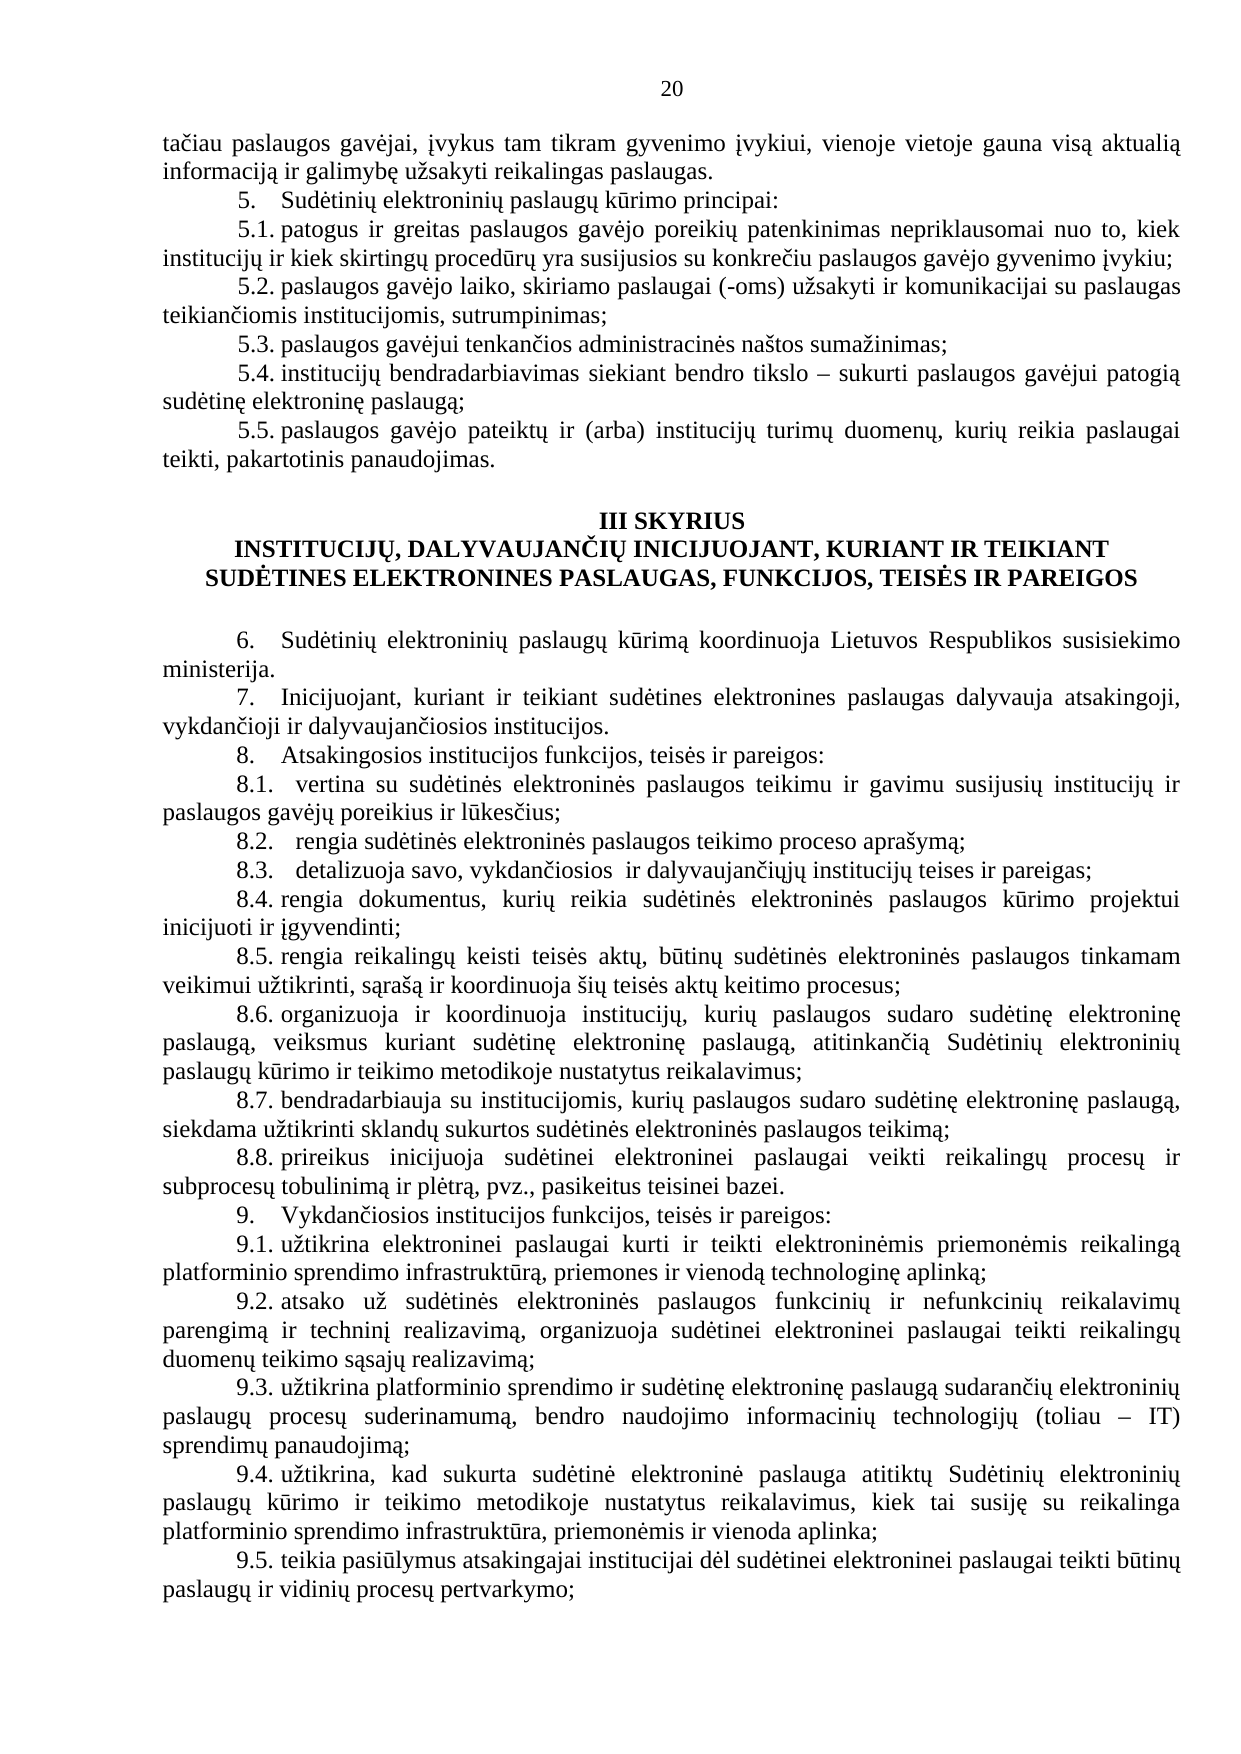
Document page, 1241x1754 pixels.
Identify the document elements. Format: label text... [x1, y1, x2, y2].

text 8.7. bendradarbiauja su institucijomis, kurių paslaugos sudaro sudėtinę elektroninę paslaugą, siekdama užtikrinti sklandų sukurtos sudėtinės elektroninės paslaugos teikimą; [162, 1085, 1181, 1142]
text INSTITUCIJŲ, DALYVAUJANČIŲ INICIJUOJANT, KURIANT IR TEIKIANT SUDĖTINES ELEKTRONINES PASLAUGAS, FUNKCIJOS, TEISĖS IR PAREIGOS [162, 534, 1181, 592]
text 8.4. rengia dokumentus, kurių reikia sudėtinės elektroninės paslaugos kūrimo projektui inicijuoti ir įgyvendinti; [162, 884, 1181, 941]
text 5. Sudėtinių elektroninių paslaugų kūrimo principai: [162, 185, 1181, 214]
text 8.3. detalizuoja savo, vykdančiosios ir dalyvaujančiųjų institucijų teises ir pareigas; [162, 855, 1181, 884]
text 8.6. organizuoja ir koordinuoja institucijų, kurių paslaugos sudaro sudėtinę elektroninę paslaugą, veiksmus kuriant sudėtinę elektroninę paslaugą, atitinkančią Sudėtinių elektroninių paslaugų kūrimo ir teikimo metodikoje nustatytus reikalavimus; [162, 999, 1181, 1085]
text tačiau paslaugos gavėjai, įvykus tam tikram gyvenimo įvykiui, vienoje vietoje gauna visą aktualią informaciją ir galimybę užsakyti reikalingas paslaugas. [162, 128, 1181, 185]
text 9.2. atsako už sudėtinės elektroninės paslaugos funkcinių ir nefunkcinių reikalavimų parengimą ir techninį realizavimą, organizuoja sudėtinei elektroninei paslaugai teikti reikalingų duomenų teikimo sąsajų realizavimą; [162, 1286, 1181, 1372]
text 9.4. užtikrina, kad sukurta sudėtinė elektroninė paslauga atitiktų Sudėtinių elektroninių paslaugų kūrimo ir teikimo metodikoje nustatytus reikalavimus, kiek tai susiję su reikalinga platforminio sprendimo infrastruktūra, priemonėmis ir vienoda aplinka; [162, 1459, 1181, 1545]
text 9.1. užtikrina elektroninei paslaugai kurti ir teikti elektroninėmis priemonėmis reikalingą platforminio sprendimo infrastruktūrą, priemones ir vienodą technologinę aplinką; [162, 1229, 1181, 1286]
text 9.3. užtikrina platforminio sprendimo ir sudėtinę elektroninę paslaugą sudarančių elektroninių paslaugų procesų suderinamumą, bendro naudojimo informacinių technologijų (toliau – IT) sprendimų panaudojimą; [162, 1372, 1181, 1459]
text 5.5. paslaugos gavėjo pateiktų ir (arba) institucijų turimų duomenų, kurių reikia paslaugai teikti, pakartotinis panaudojimas. [162, 415, 1181, 473]
text 5.4. institucijų bendradarbiavimas siekiant bendro tikslo – sukurti paslaugos gavėjui patogią sudėtinę elektroninę paslaugą; [162, 358, 1181, 415]
text 5.1. patogus ir greitas paslaugos gavėjo poreikių patenkinimas nepriklausomai nuo to, kiek institucijų ir kiek skirtingų procedūrų yra susijusios su konkrečiu paslaugos gavėjo gyvenimo įvykiu; [162, 214, 1181, 271]
text 8. Atsakingosios institucijos funkcijos, teisės ir pareigos: [162, 740, 1181, 769]
text 6. Sudėtinių elektroninių paslaugų kūrimą koordinuoja Lietuvos Respublikos susisiekimo ministerija. [162, 625, 1181, 682]
text 8.1. vertina su sudėtinės elektroninės paslaugos teikimu ir gavimu susijusių institucijų ir paslaugos gavėjų poreikius ir lūkesčius; [162, 769, 1181, 826]
text 7. Inicijuojant, kuriant ir teikiant sudėtines elektronines paslaugas dalyvauja atsakingoji, vykdančioji ir dalyvaujančiosios institucijos. [162, 682, 1181, 740]
text 9.5. teikia pasiūlymus atsakingajai institucijai dėl sudėtinei elektroninei paslaugai teikti būtinų paslaugų ir vidinių procesų pertvarkymo; [162, 1545, 1181, 1602]
text 5.3. paslaugos gavėjui tenkančios administracinės naštos sumažinimas; [162, 329, 1181, 358]
text 8.2. rengia sudėtinės elektroninės paslaugos teikimo proceso aprašymą; [162, 826, 1181, 855]
text III SKYRIUS [162, 506, 1181, 534]
text 5.2. paslaugos gavėjo laiko, skiriamo paslaugai (-oms) užsakyti ir komunikacijai su paslaugas teikiančiomis institucijomis, sutrumpinimas; [162, 271, 1181, 329]
text 8.8. prireikus inicijuoja sudėtinei elektroninei paslaugai veikti reikalingų procesų ir subprocesų tobulinimą ir plėtrą, pvz., pasikeitus teisinei bazei. [162, 1142, 1181, 1200]
text 8.5. rengia reikalingų keisti teisės aktų, būtinų sudėtinės elektroninės paslaugos tinkamam veikimui užtikrinti, sąrašą ir koordinuoja šių teisės aktų keitimo procesus; [162, 941, 1181, 999]
text 9. Vykdančiosios institucijos funkcijos, teisės ir pareigos: [162, 1200, 1181, 1229]
